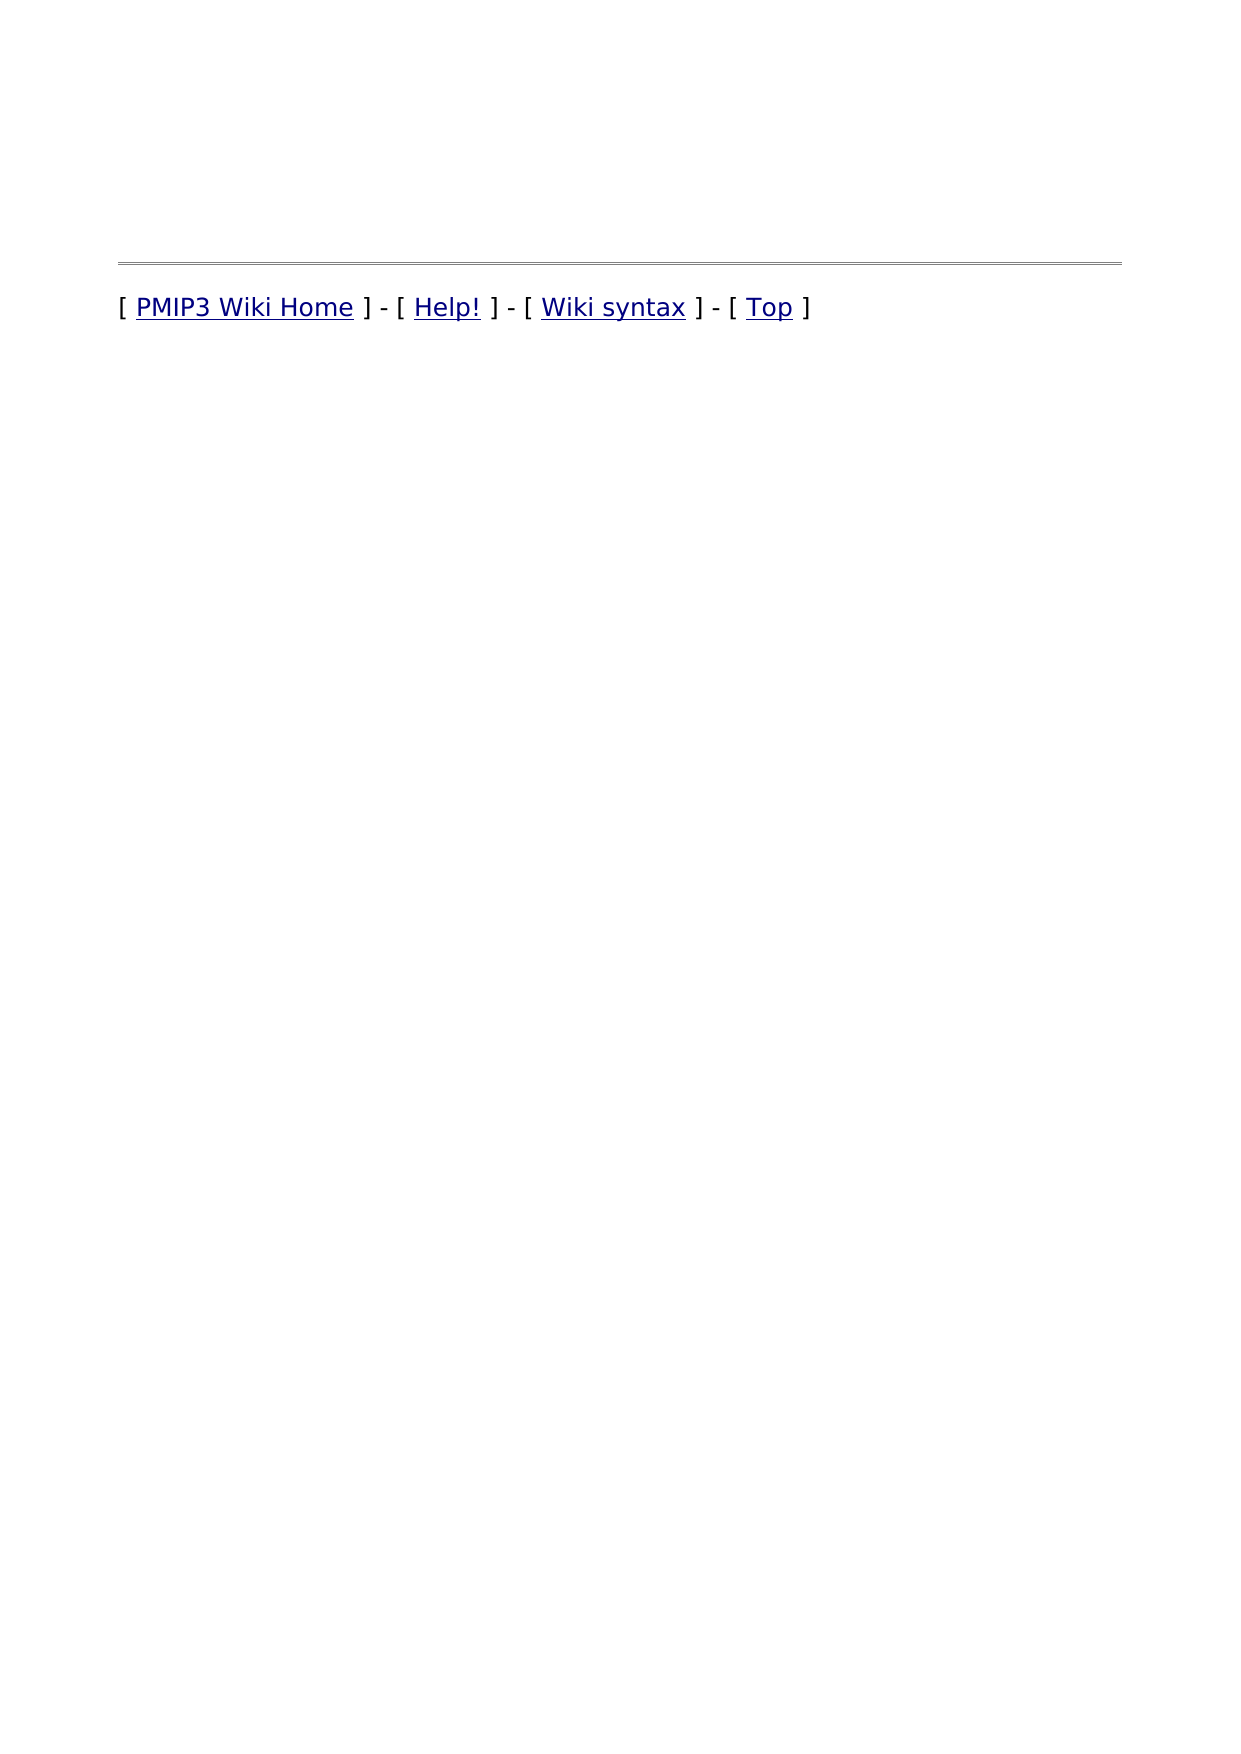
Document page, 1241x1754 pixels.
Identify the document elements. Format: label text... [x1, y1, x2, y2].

text [ PMIP3 Wiki Home ] - [ Help! ] - [ Wiki syntax ] - [ Top ] [118, 294, 1122, 323]
